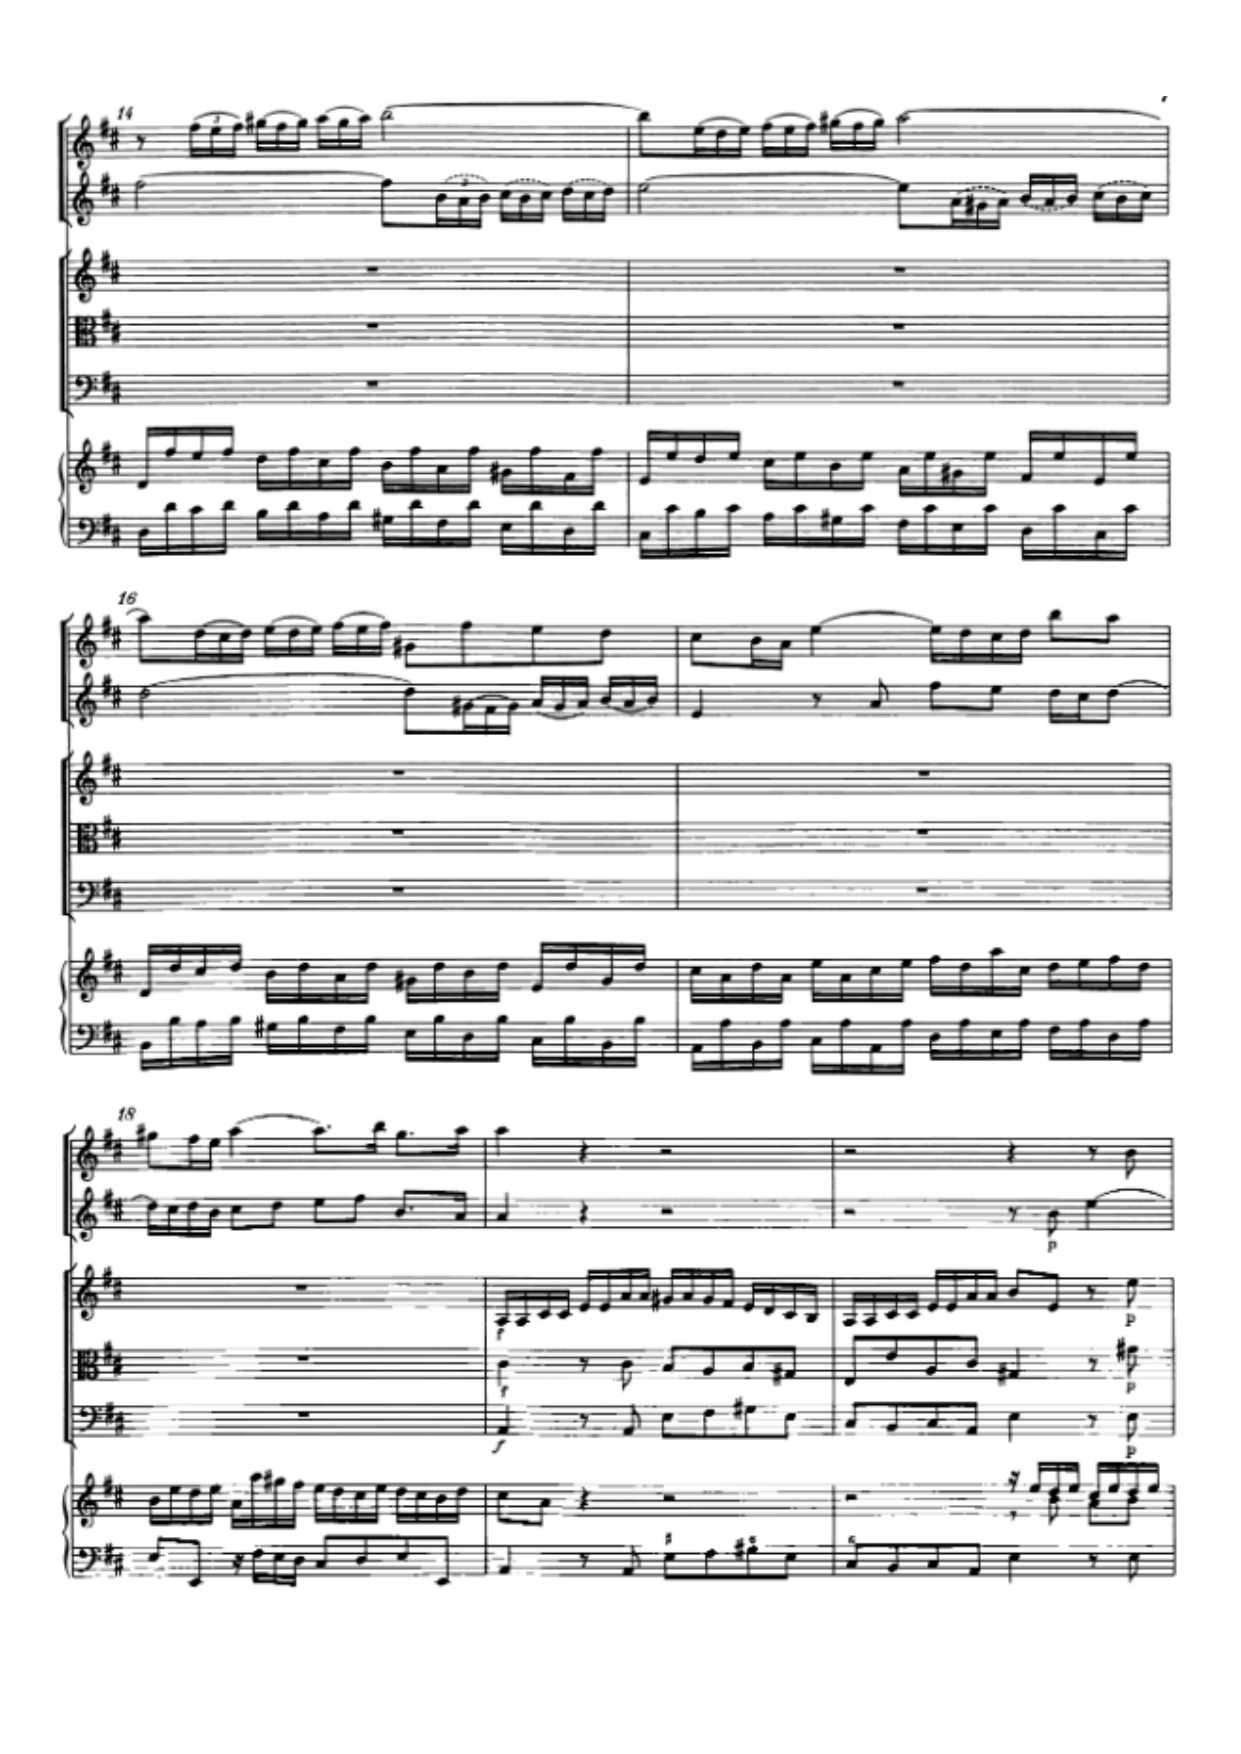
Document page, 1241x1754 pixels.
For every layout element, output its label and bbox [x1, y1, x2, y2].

picture [14, 96, 1224, 1619]
